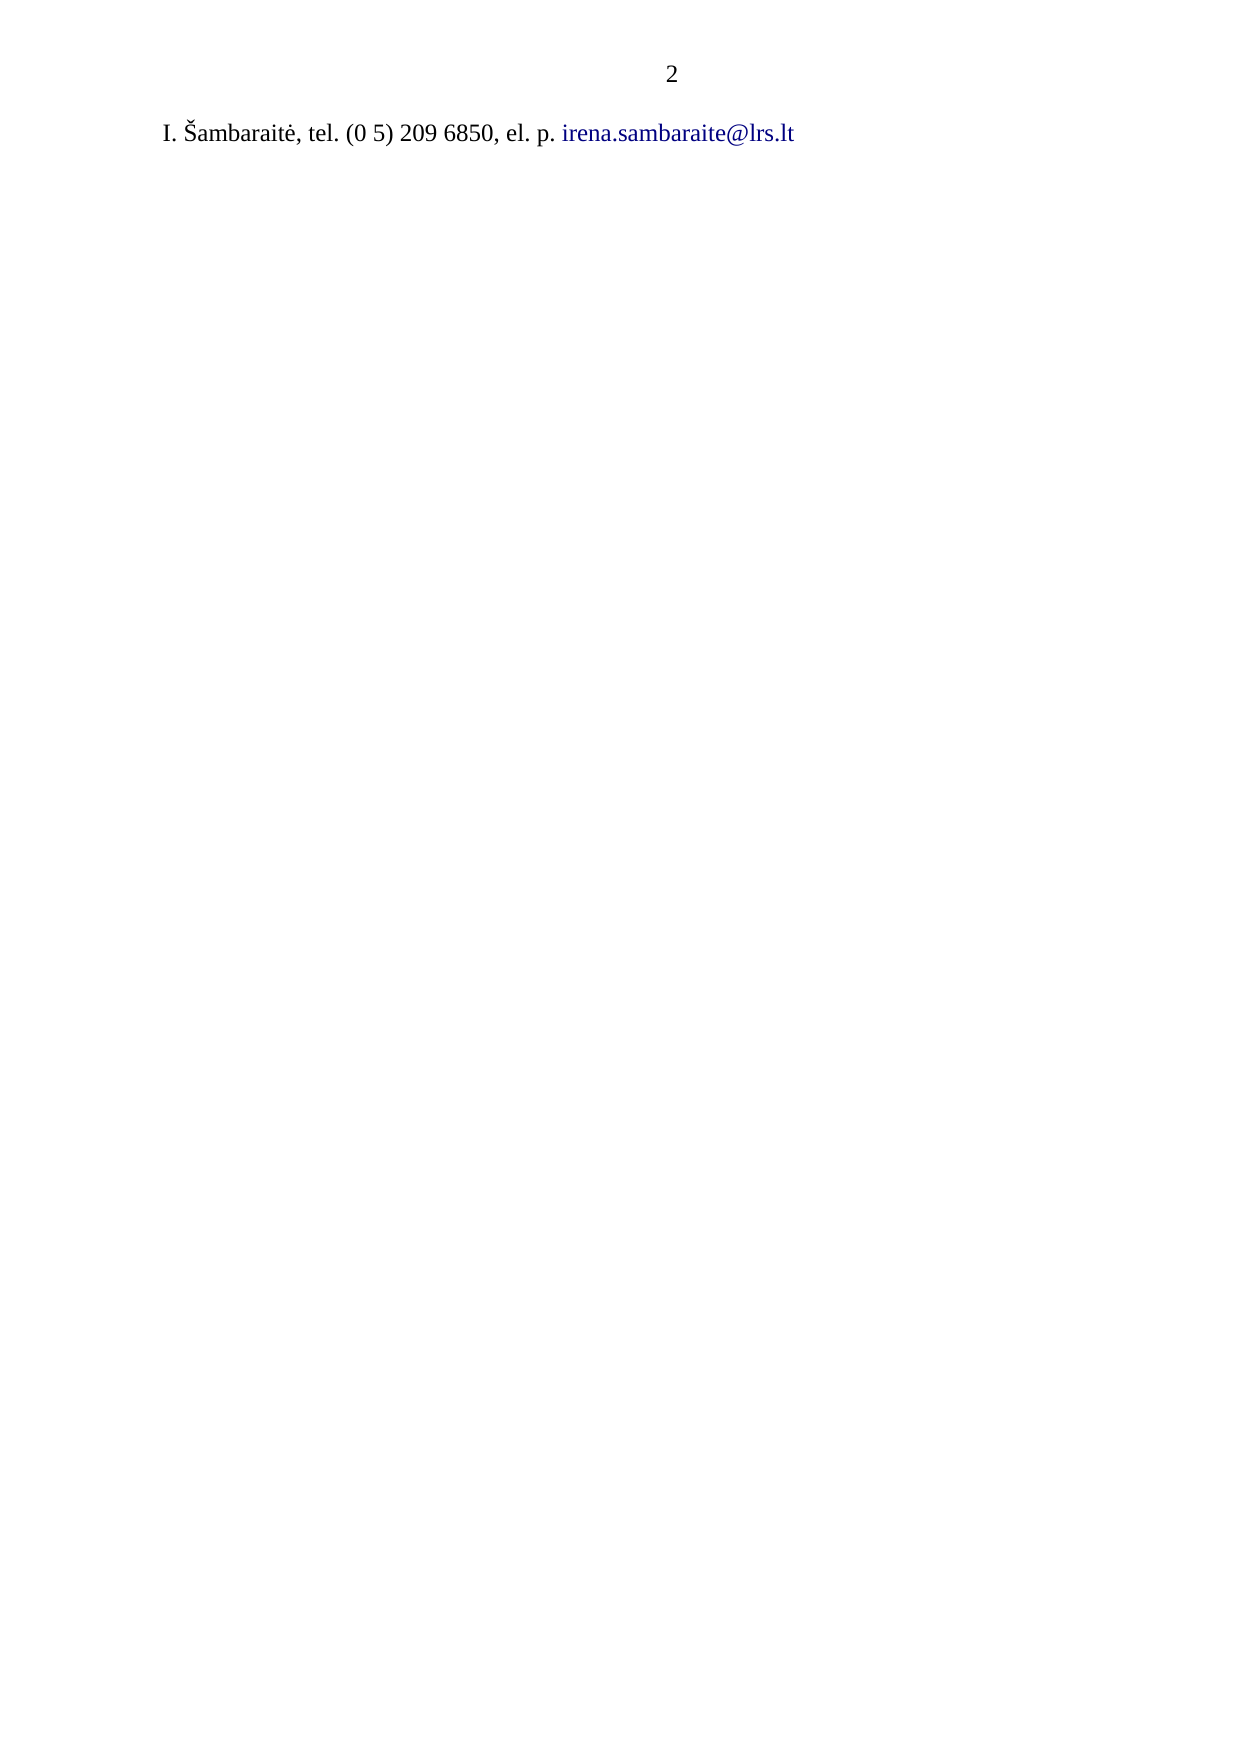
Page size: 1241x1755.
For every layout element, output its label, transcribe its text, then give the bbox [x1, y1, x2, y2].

text I. Šambaraitė, tel. (0 5) 209 6850, el. p. irena.sambaraite@lrs.lt [162, 118, 1167, 147]
